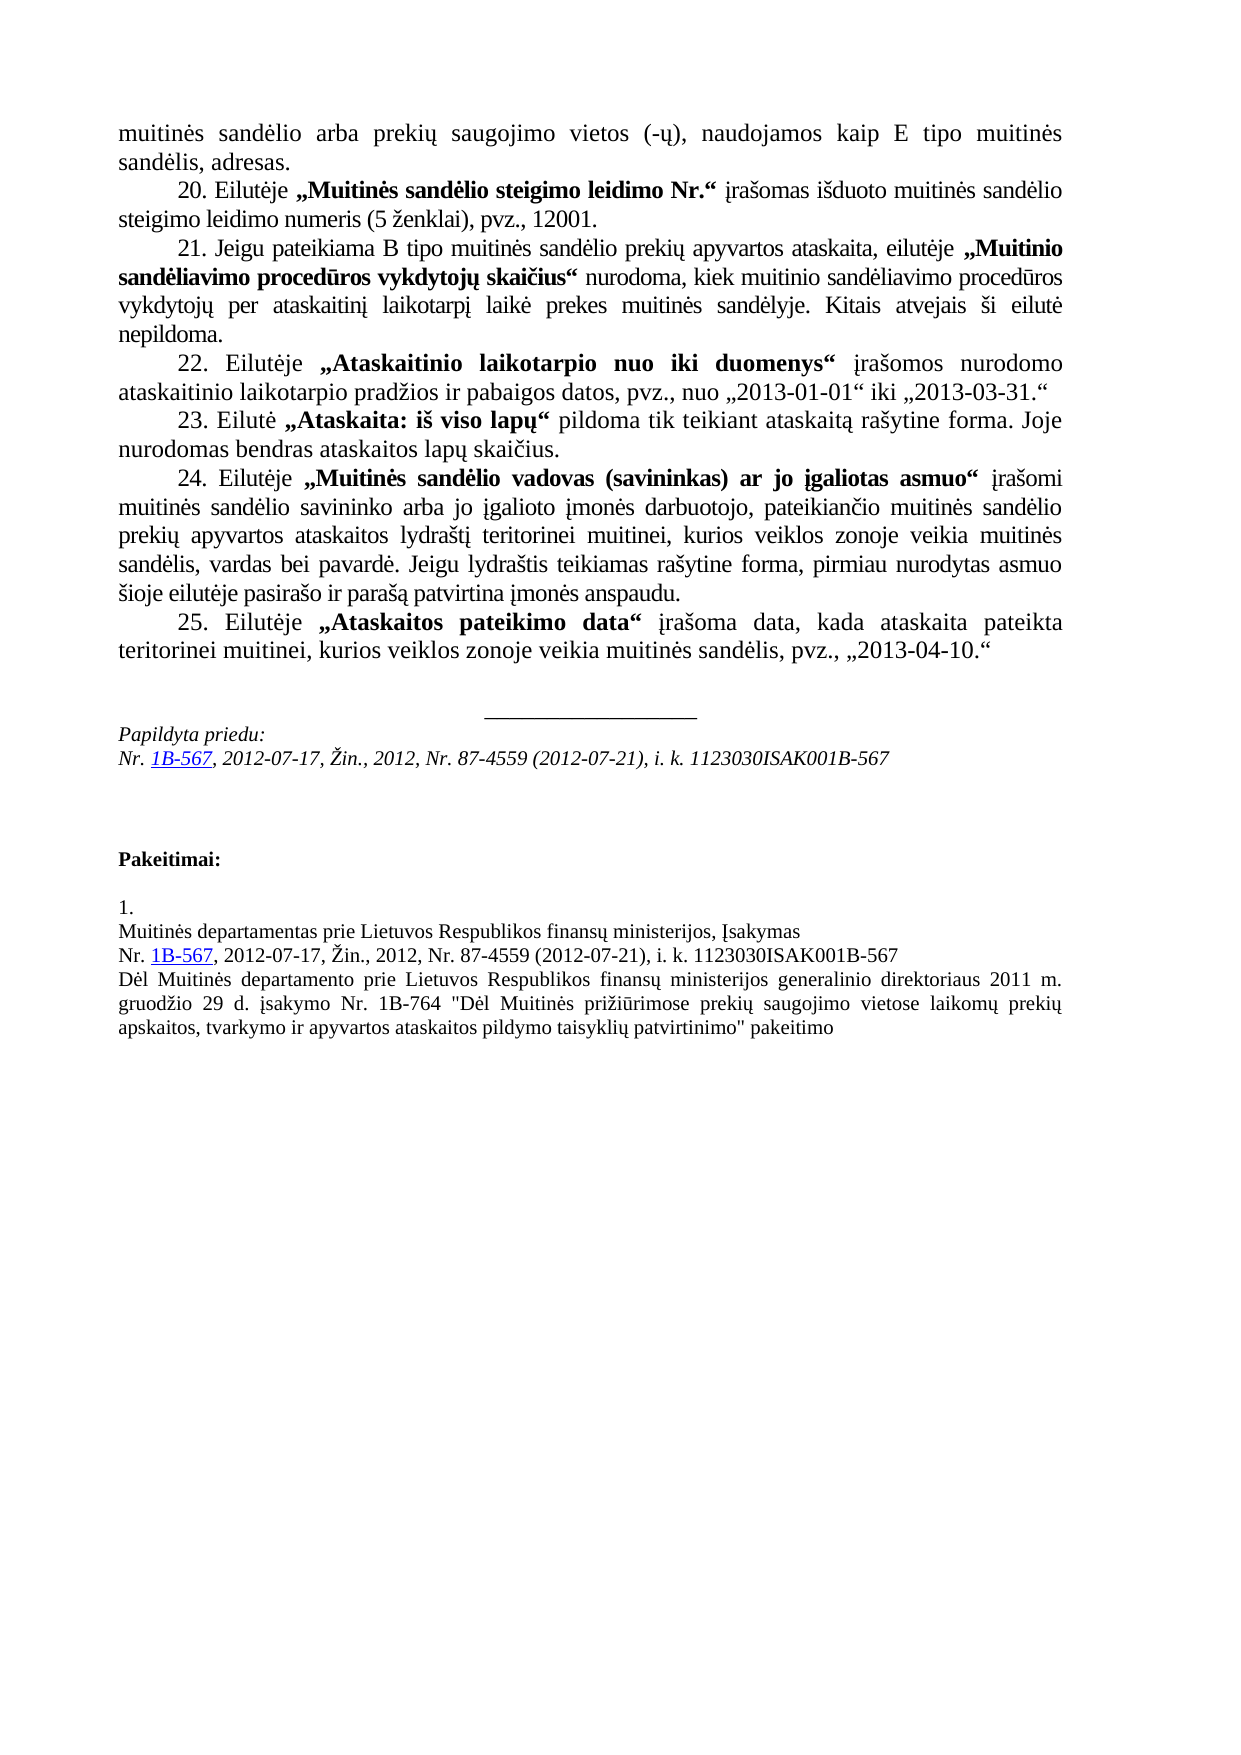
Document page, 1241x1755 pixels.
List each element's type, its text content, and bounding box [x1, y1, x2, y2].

text 23. Eilutė „Ataskaita: iš viso lapų“ pildoma tik teikiant ataskaitą rašytine forma. Joje nurodomas bendras ataskaitos lapų skaičius. [118, 406, 1063, 463]
text 24. Eilutėje „Muitinės sandėlio vadovas (savininkas) ar jo įgaliotas asmuo“ įrašomi muitinės sandėlio savininko arba jo įgalioto įmonės darbuotojo, pateikiančio muitinės sandėlio prekių apyvartos ataskaitos lydraštį teritorinei muitinei, kurios veiklos zonoje veikia muitinės sandėlis, vardas bei pavardė. Jeigu lydraštis teikiamas rašytine forma, pirmiau nurodytas asmuo šioje eilutėje pasirašo ir parašą patvirtina įmonės anspaudu. [118, 463, 1063, 607]
text Muitinės departamentas prie Lietuvos Respublikos finansų ministerijos, Įsakymas [118, 919, 1063, 943]
text muitinės sandėlio arba prekių saugojimo vietos (-ų), naudojamos kaip E tipo muitinės sandėlis, adresas. [118, 118, 1063, 176]
text 25. Eilutėje „Ataskaitos pateikimo data“ įrašoma data, kada ataskaita pateikta teritorinei muitinei, kurios veiklos zonoje veikia muitinės sandėlis, pvz., „2013-04-10.“ [118, 607, 1063, 664]
text Nr. 1B-567, 2012-07-17, Žin., 2012, Nr. 87-4559 (2012-07-21), i. k. 1123030ISAK001B-567 [118, 943, 1063, 967]
text 20. Eilutėje „Muitinės sandėlio steigimo leidimo Nr.“ įrašomas išduoto muitinės sandėlio steigimo leidimo numeris (5 ženklai), pvz., 12001. [118, 176, 1063, 233]
text Nr. 1B-567, 2012-07-17, Žin., 2012, Nr. 87-4559 (2012-07-21), i. k. 1123030ISAK001B-567 [118, 746, 1063, 770]
text Dėl Muitinės departamento prie Lietuvos Respublikos finansų ministerijos generalinio direktoriaus 2011 m. gruodžio 29 d. įsakymo Nr. 1B-764 "Dėl Muitinės prižiūrimose prekių saugojimo vietose laikomų prekių apskaitos, tvarkymo ir apyvartos ataskaitos pildymo taisyklių patvirtinimo" pakeitimo [118, 967, 1063, 1039]
text Pakeitimai: [118, 847, 1063, 871]
text 22. Eilutėje „Ataskaitinio laikotarpio nuo iki duomenys“ įrašomos nurodomo ataskaitinio laikotarpio pradžios ir pabaigos datos, pvz., nuo „2013-01-01“ iki „2013-03-31.“ [118, 348, 1063, 406]
text 21. Jeigu pateikiama B tipo muitinės sandėlio prekių apyvartos ataskaita, eilutėje „Muitinio sandėliavimo procedūros vykdytojų skaičius“ nurodoma, kiek muitinio sandėliavimo procedūros vykdytojų per ataskaitinį laikotarpį laikė prekes muitinės sandėlyje. Kitais atvejais ši eilutė nepildoma. [118, 233, 1063, 348]
text 1. [118, 895, 1063, 919]
text _________________ [118, 693, 1063, 722]
text Papildyta priedu: [118, 722, 1063, 746]
